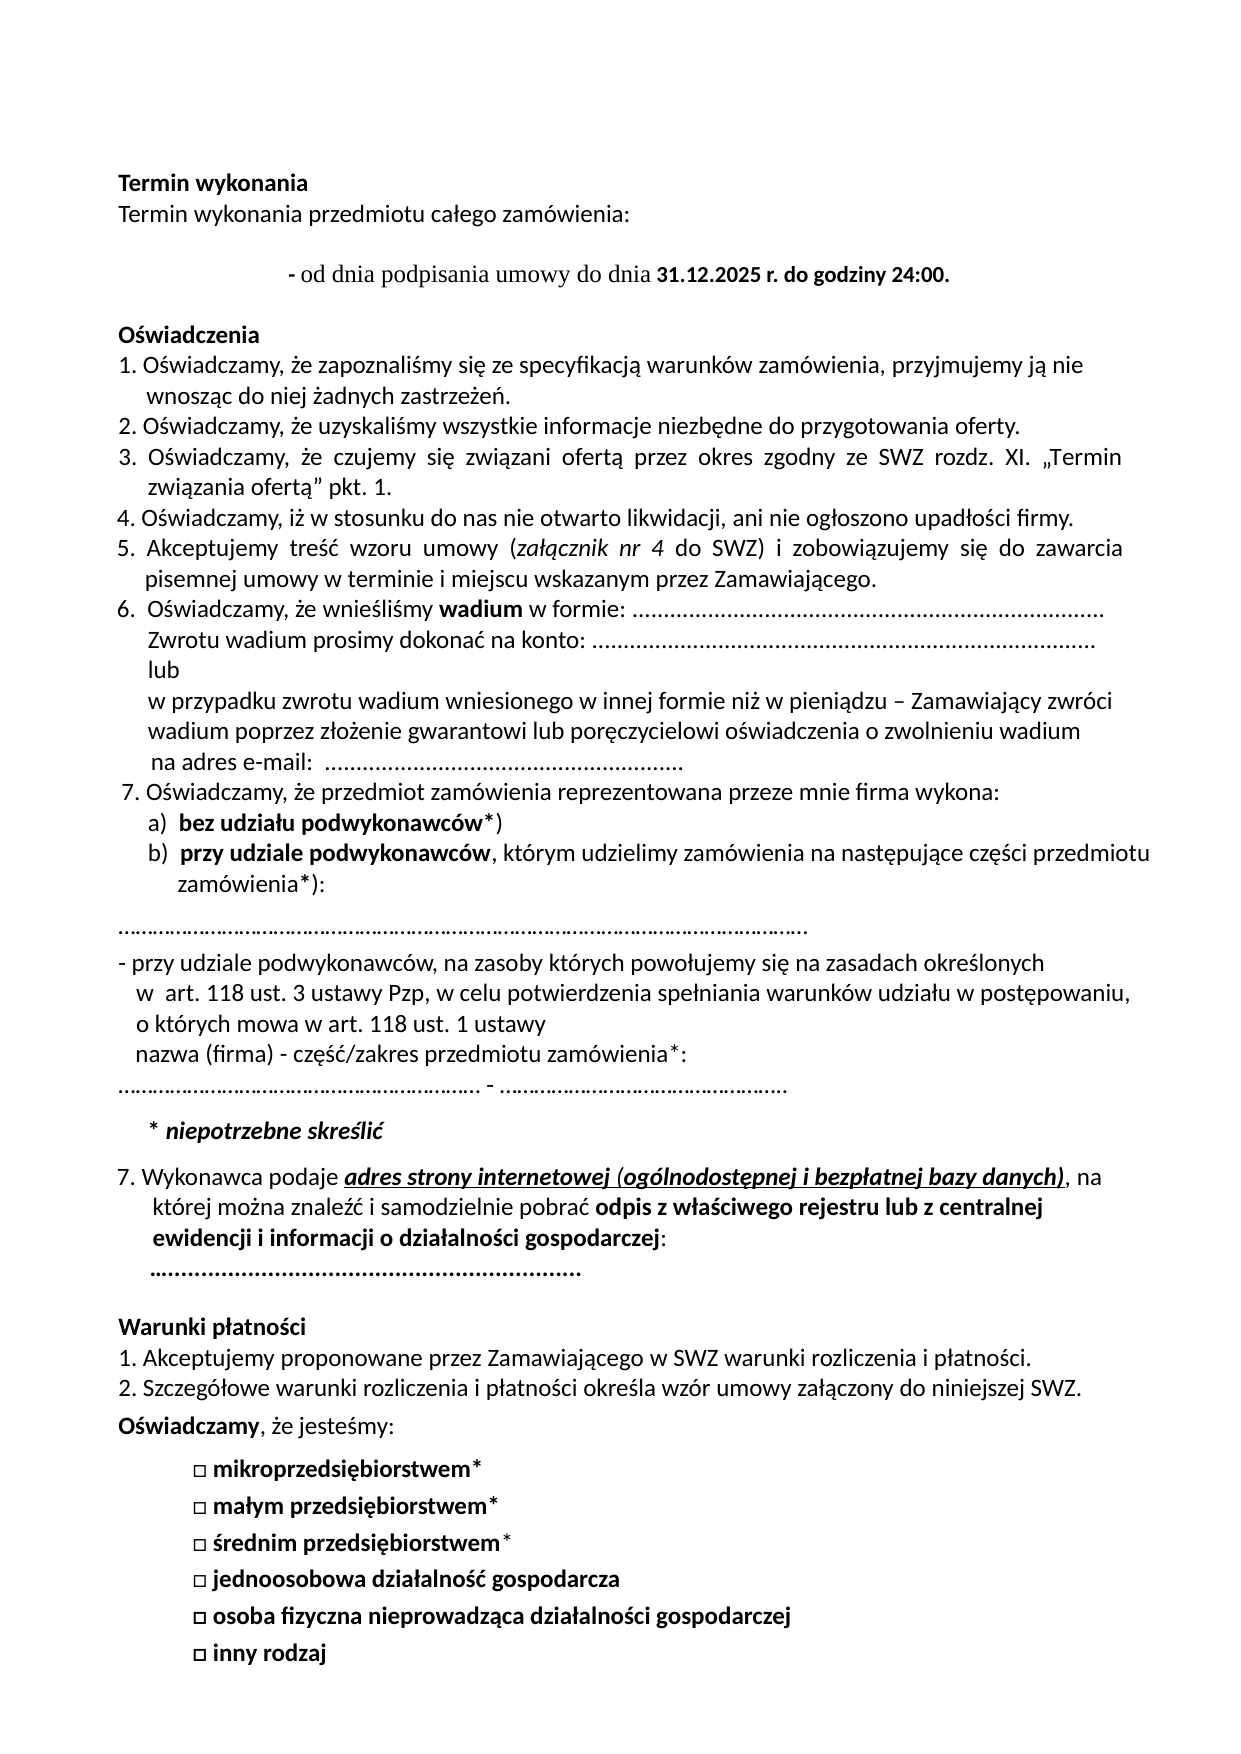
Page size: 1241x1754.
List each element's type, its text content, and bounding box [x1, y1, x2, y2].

text Oświadczamy, że jesteśmy: [118, 1410, 1122, 1441]
text - od dnia podpisania umowy do dnia 31.12.2025 r. do godziny 24:00. [116, 259, 1122, 288]
text 4. Oświadczamy, iż w stosunku do nas nie otwarto likwidacji, ani nie ogłoszono upadłości firmy. [117, 502, 1122, 532]
text Termin wykonania przedmiotu całego zamówienia: [118, 198, 1122, 229]
text a) bez udziału podwykonawców*) [148, 807, 1122, 838]
text 7. Wykonawca podaje adres strony internetowej (ogólnodostępnej i bezpłatnej bazy danych), na której można znaleźć i samodzielnie pobrać odpis z właściwego rejestru lub z centralnej ewidencji i informacji o działalności gospodarczej: [117, 1161, 1122, 1252]
text nazwa (firma) - część/zakres przedmiotu zamówienia*: [118, 1038, 1122, 1069]
text w art. 118 ust. 3 ustawy Pzp, w celu potwierdzenia spełniania warunków udziału w postępowaniu, o których mowa w art. 118 ust. 1 ustawy [136, 977, 1137, 1038]
text 7. Oświadczamy, że przedmiot zamówienia reprezentowana przeze mnie firma wykona: [121, 777, 1191, 807]
text b) przy udziale podwykonawców, którym udzielimy zamówienia na następujące części przedmiotu zamówienia*): [148, 838, 1159, 899]
text □ małym przedsiębiorstwem* [192, 1490, 1122, 1521]
text 6. Oświadczamy, że wnieśliśmy wadium w formie: ........................................................................... [117, 593, 1123, 624]
text ….............................................................. [149, 1252, 1122, 1283]
text 2. Szczegółowe warunki rozliczenia i płatności określa wzór umowy załączony do niniejszej SWZ. [118, 1372, 1186, 1403]
text 5. Akceptujemy treść wzoru umowy (załącznik nr 4 do SWZ) i zobowiązujemy się do zawarcia pisemnej umowy w terminie i miejscu wskazanym przez Zamawiającego. [117, 532, 1123, 593]
subtitle Termin wykonania [118, 168, 1122, 198]
text w przypadku zwrotu wadium wniesionego w innej formie niż w pieniądzu – Zamawiający zwróci wadium poprzez złożenie gwarantowi lub poręczycielowi oświadczenia o zwolnieniu wadium [148, 685, 1196, 746]
text na adres e-mail: ......................................................... [117, 746, 1123, 777]
text - przy udziale podwykonawców, na zasoby których powołujemy się na zasadach określonych [118, 947, 1122, 977]
text lub [148, 654, 1196, 685]
subtitle Warunki płatności [118, 1311, 1122, 1342]
text 1. Akceptujemy proponowane przez Zamawiającego w SWZ warunki rozliczenia i płatności. [118, 1342, 1183, 1372]
text 3. Oświadczamy, że czujemy się związani ofertą przez okres zgodny ze SWZ rozdz. XI. „Termin związania ofertą” pkt. 1. [118, 441, 1122, 502]
text * niepotrzebne skreślić [147, 1115, 1122, 1145]
text □ inny rodzaj [192, 1637, 1122, 1668]
text □ jednoosobowa działalność gospodarcza [192, 1564, 1122, 1594]
text ……………………………………………………… - ………………………………………….. [118, 1069, 1122, 1099]
text 1. Oświadczamy, że zapoznaliśmy się ze specyfikacją warunków zamówienia, przyjmujemy ją nie wnosząc do niej żadnych zastrzeżeń. [118, 349, 1156, 410]
text Oświadczenia [118, 319, 1122, 349]
text □ mikroprzedsiębiorstwem* [192, 1453, 1122, 1484]
text ………………………………………………………………………………………………………… [118, 910, 1217, 941]
text □ średnim przedsiębiorstwem* [192, 1527, 1122, 1557]
text Zwrotu wadium prosimy dokonać na konto: ................................................................................ [148, 624, 1196, 654]
text □ osoba fizyczna nieprowadząca działalności gospodarczej [192, 1600, 1122, 1631]
text 2. Oświadczamy, że uzyskaliśmy wszystkie informacje niezbędne do przygotowania oferty. [118, 410, 1181, 441]
